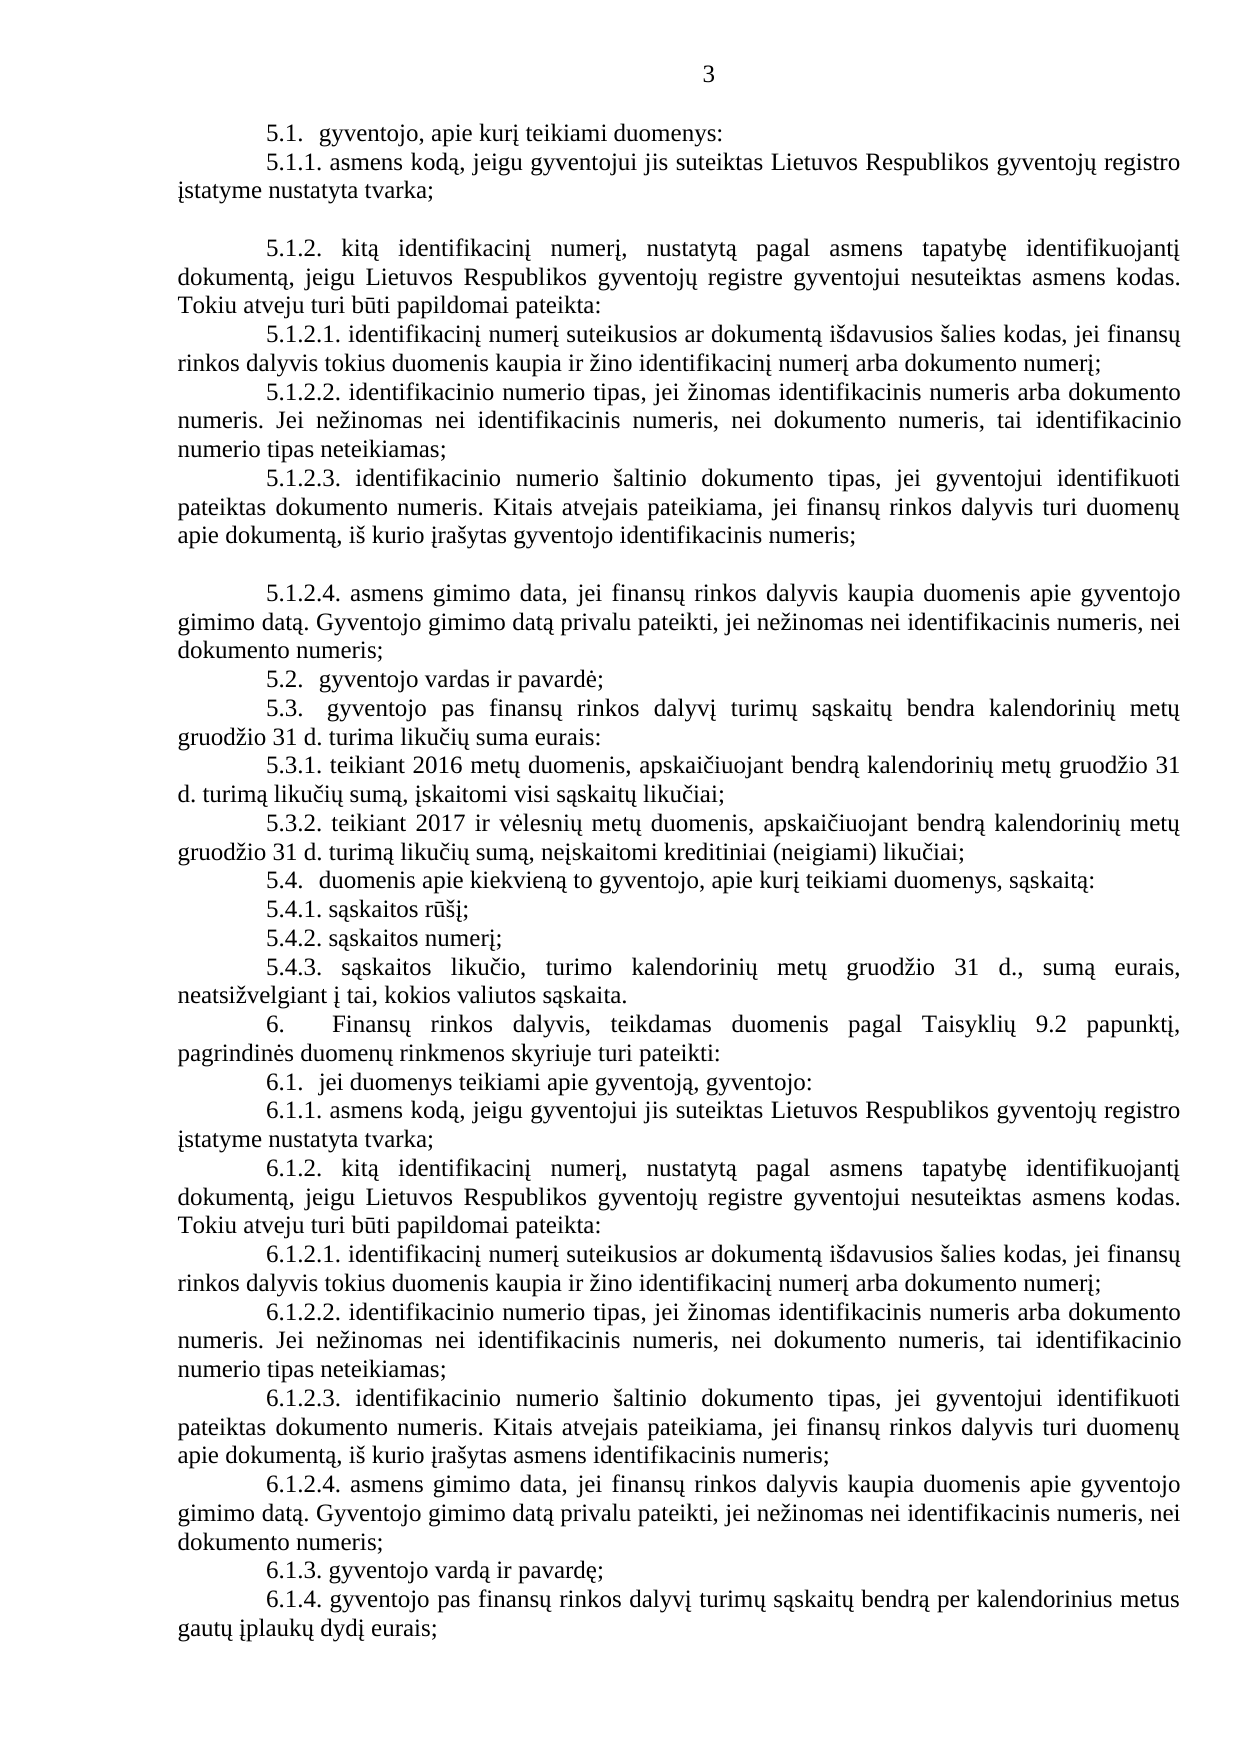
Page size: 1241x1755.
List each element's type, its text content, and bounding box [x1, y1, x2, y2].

text 5.1.2.3. identifikacinio numerio šaltinio dokumento tipas, jei gyventojui identifikuoti pateiktas dokumento numeris. Kitais atvejais pateikiama, jei finansų rinkos dalyvis turi duomenų apie dokumentą, iš kurio įrašytas gyventojo identifikacinis numeris; [177, 463, 1181, 549]
text 6.1.2. kitą identifikacinį numerį, nustatytą pagal asmens tapatybę identifikuojantį dokumentą, jeigu Lietuvos Respublikos gyventojų registre gyventojui nesuteiktas asmens kodas. Tokiu atveju turi būti papildomai pateikta: [177, 1153, 1181, 1239]
text 5.4. duomenis apie kiekvieną to gyventojo, apie kurį teikiami duomenys, sąskaitą: [177, 866, 1181, 894]
text 6.1.1. asmens kodą, jeigu gyventojui jis suteiktas Lietuvos Respublikos gyventojų registro įstatyme nustatyta tvarka; [177, 1096, 1181, 1153]
text 5.4.3. sąskaitos likučio, turimo kalendorinių metų gruodžio 31 d., sumą eurais, neatsižvelgiant į tai, kokios valiutos sąskaita. [177, 952, 1181, 1009]
text 6.1.2.1. identifikacinį numerį suteikusios ar dokumentą išdavusios šalies kodas, jei finansų rinkos dalyvis tokius duomenis kaupia ir žino identifikacinį numerį arba dokumento numerį; [177, 1239, 1181, 1297]
text 5.4.1. sąskaitos rūšį; [177, 894, 1181, 923]
text 5.1. gyventojo, apie kurį teikiami duomenys: [177, 118, 1181, 147]
text 6.1.2.2. identifikacinio numerio tipas, jei žinomas identifikacinis numeris arba dokumento numeris. Jei nežinomas nei identifikacinis numeris, nei dokumento numeris, tai identifikacinio numerio tipas neteikiamas; [177, 1297, 1181, 1383]
text 5.2. gyventojo vardas ir pavardė; [177, 664, 1181, 693]
text 5.3. gyventojo pas finansų rinkos dalyvį turimų sąskaitų bendra kalendorinių metų gruodžio 31 d. turima likučių suma eurais: [177, 693, 1181, 751]
text 5.3.1. teikiant 2016 metų duomenis, apskaičiuojant bendrą kalendorinių metų gruodžio 31 d. turimą likučių sumą, įskaitomi visi sąskaitų likučiai; [177, 751, 1181, 808]
text 6.1.2.4. asmens gimimo data, jei finansų rinkos dalyvis kaupia duomenis apie gyventojo gimimo datą. Gyventojo gimimo datą privalu pateikti, jei nežinomas nei identifikacinis numeris, nei dokumento numeris; [177, 1469, 1181, 1556]
text 6.1.2.3. identifikacinio numerio šaltinio dokumento tipas, jei gyventojui identifikuoti pateiktas dokumento numeris. Kitais atvejais pateikiama, jei finansų rinkos dalyvis turi duomenų apie dokumentą, iš kurio įrašytas asmens identifikacinis numeris; [177, 1383, 1181, 1469]
text 5.1.2. kitą identifikacinį numerį, nustatytą pagal asmens tapatybę identifikuojantį dokumentą, jeigu Lietuvos Respublikos gyventojų registre gyventojui nesuteiktas asmens kodas. Tokiu atveju turi būti papildomai pateikta: [177, 233, 1181, 319]
text 6.1. jei duomenys teikiami apie gyventoją, gyventojo: [177, 1067, 1181, 1096]
text 6. Finansų rinkos dalyvis, teikdamas duomenis pagal Taisyklių 9.2 papunktį, pagrindinės duomenų rinkmenos skyriuje turi pateikti: [177, 1009, 1181, 1067]
text 6.1.3. gyventojo vardą ir pavardę; [177, 1556, 1181, 1584]
text 5.1.1. asmens kodą, jeigu gyventojui jis suteiktas Lietuvos Respublikos gyventojų registro įstatyme nustatyta tvarka; [177, 147, 1181, 204]
text 5.1.2.4. asmens gimimo data, jei finansų rinkos dalyvis kaupia duomenis apie gyventojo gimimo datą. Gyventojo gimimo datą privalu pateikti, jei nežinomas nei identifikacinis numeris, nei dokumento numeris; [177, 578, 1181, 664]
text 5.4.2. sąskaitos numerį; [177, 923, 1181, 952]
text 5.1.2.2. identifikacinio numerio tipas, jei žinomas identifikacinis numeris arba dokumento numeris. Jei nežinomas nei identifikacinis numeris, nei dokumento numeris, tai identifikacinio numerio tipas neteikiamas; [177, 377, 1181, 463]
text 5.1.2.1. identifikacinį numerį suteikusios ar dokumentą išdavusios šalies kodas, jei finansų rinkos dalyvis tokius duomenis kaupia ir žino identifikacinį numerį arba dokumento numerį; [177, 319, 1181, 377]
text 5.3.2. teikiant 2017 ir vėlesnių metų duomenis, apskaičiuojant bendrą kalendorinių metų gruodžio 31 d. turimą likučių sumą, neįskaitomi kreditiniai (neigiami) likučiai; [177, 808, 1181, 866]
text 6.1.4. gyventojo pas finansų rinkos dalyvį turimų sąskaitų bendrą per kalendorinius metus gautų įplaukų dydį eurais; [177, 1584, 1181, 1642]
